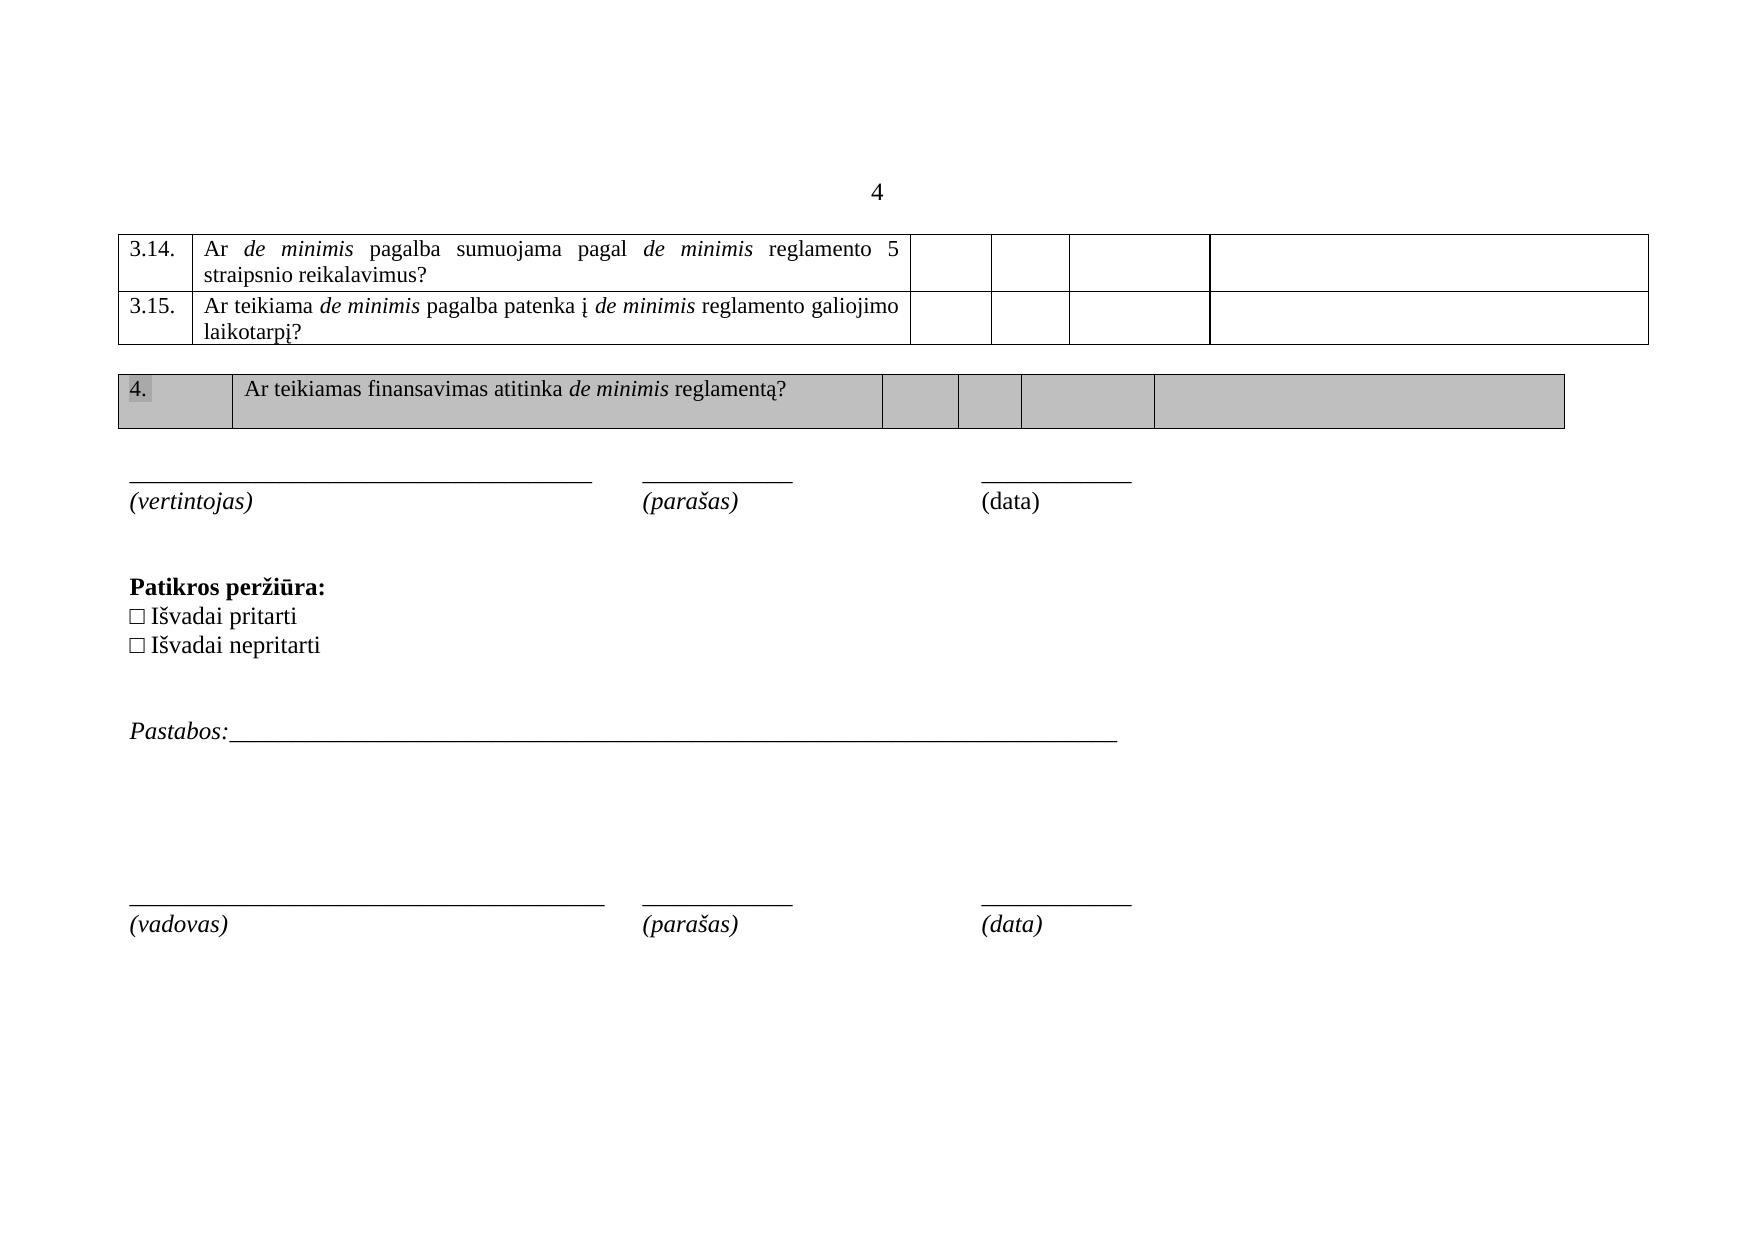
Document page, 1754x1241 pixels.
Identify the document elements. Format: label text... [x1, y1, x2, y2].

table_cell [1211, 235, 1648, 291]
table_cell Ar de minimis pagalba sumuojama pagal de minimis reglamento 5 straipsnio reikalavimus? [193, 235, 910, 291]
table_header _____________________________________ (vertintojas) [118, 429, 631, 515]
table_cell [1070, 235, 1209, 291]
table_cell [911, 235, 991, 291]
table_cell 3.15. [119, 292, 192, 344]
table_header ____________ (parašas) [631, 429, 970, 515]
table_header [883, 375, 958, 428]
table_header ____________ (data) [970, 429, 1309, 515]
table_cell ____________ (parašas) [631, 880, 970, 938]
table_header [1022, 375, 1154, 428]
table_cell [1211, 292, 1648, 344]
table_header 4. [119, 375, 232, 428]
table_header [959, 375, 1021, 428]
table_cell ____________ (data) [970, 880, 1309, 938]
table_cell [1070, 292, 1209, 344]
table_cell [992, 292, 1069, 344]
table_cell Patikros peržiūra: □ Išvadai pritarti □ Išvadai nepritarti Pastabos:_______________________________________________________________________ [118, 515, 1309, 802]
table_cell [911, 292, 991, 344]
table_cell [992, 235, 1069, 291]
table_cell Ar teikiama de minimis pagalba patenka į de minimis reglamento galiojimo laikotarpį? [193, 292, 910, 344]
table_cell 3.14. [119, 235, 192, 291]
table_header Ar teikiamas finansavimas atitinka de minimis reglamentą? [233, 375, 882, 428]
table_cell [118, 803, 1309, 880]
table_cell ______________________________________ (vadovas) [118, 880, 631, 938]
table_header [1155, 375, 1564, 428]
